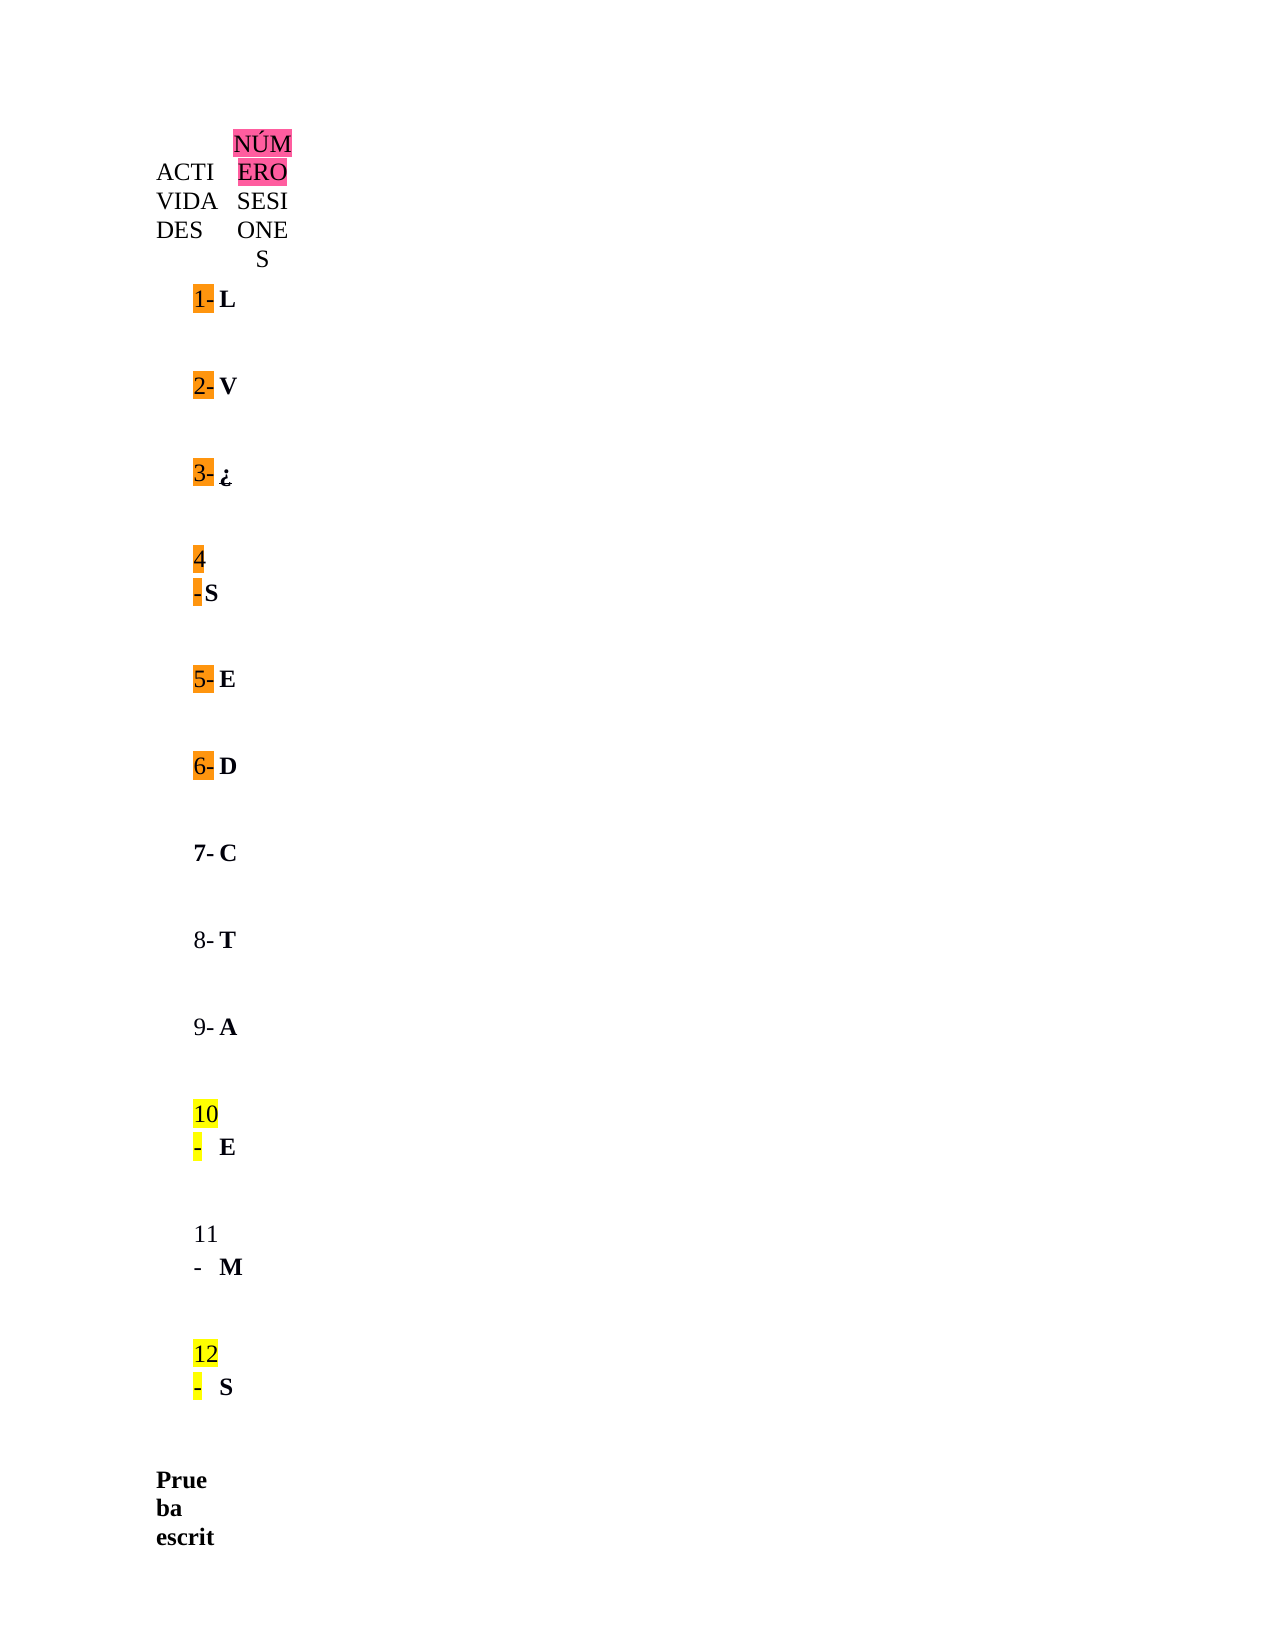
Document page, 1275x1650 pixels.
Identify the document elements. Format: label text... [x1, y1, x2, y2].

table_cell NÚMERO SESIONES [225, 117, 300, 278]
table_cell Lluvia de ideas. Nociones básicas sobre los contenidos a tratar. Visionado de vídeos sobre: la célula y sus diferentes formas de organización ¿Qué harías si…? Si la tierra o su satélite perdiesen algunas de las características que son más representativas: rotación, atmosfera... Sopa de palabras. Ejercitar los conocimientos de la UDI Elaboración de una noticia. Resaltando especialmente aquellas que tratan sobre las catástrofes naturales y otras generadas por la actividad humana. Debate. Relacionado con los cambios que el ser humano tendría que asumir al abandonar el planeta. Charla ... Trabajo de investigación utilizando las TICs acerca de uno de los contenidos de la UDI. Autoevaluación del trabajo de investigación Elaboración de los objetos necesarios para el mercado. Mural. Resumen de todos los contenidos tratados. Salida al mercado de abastos para observar y poner en práctica los contenidos de la UDI. Prueba escrita. [150, 278, 225, 1557]
table_cell [300, 117, 375, 278]
table_cell ACTIVIDADES [150, 117, 225, 278]
